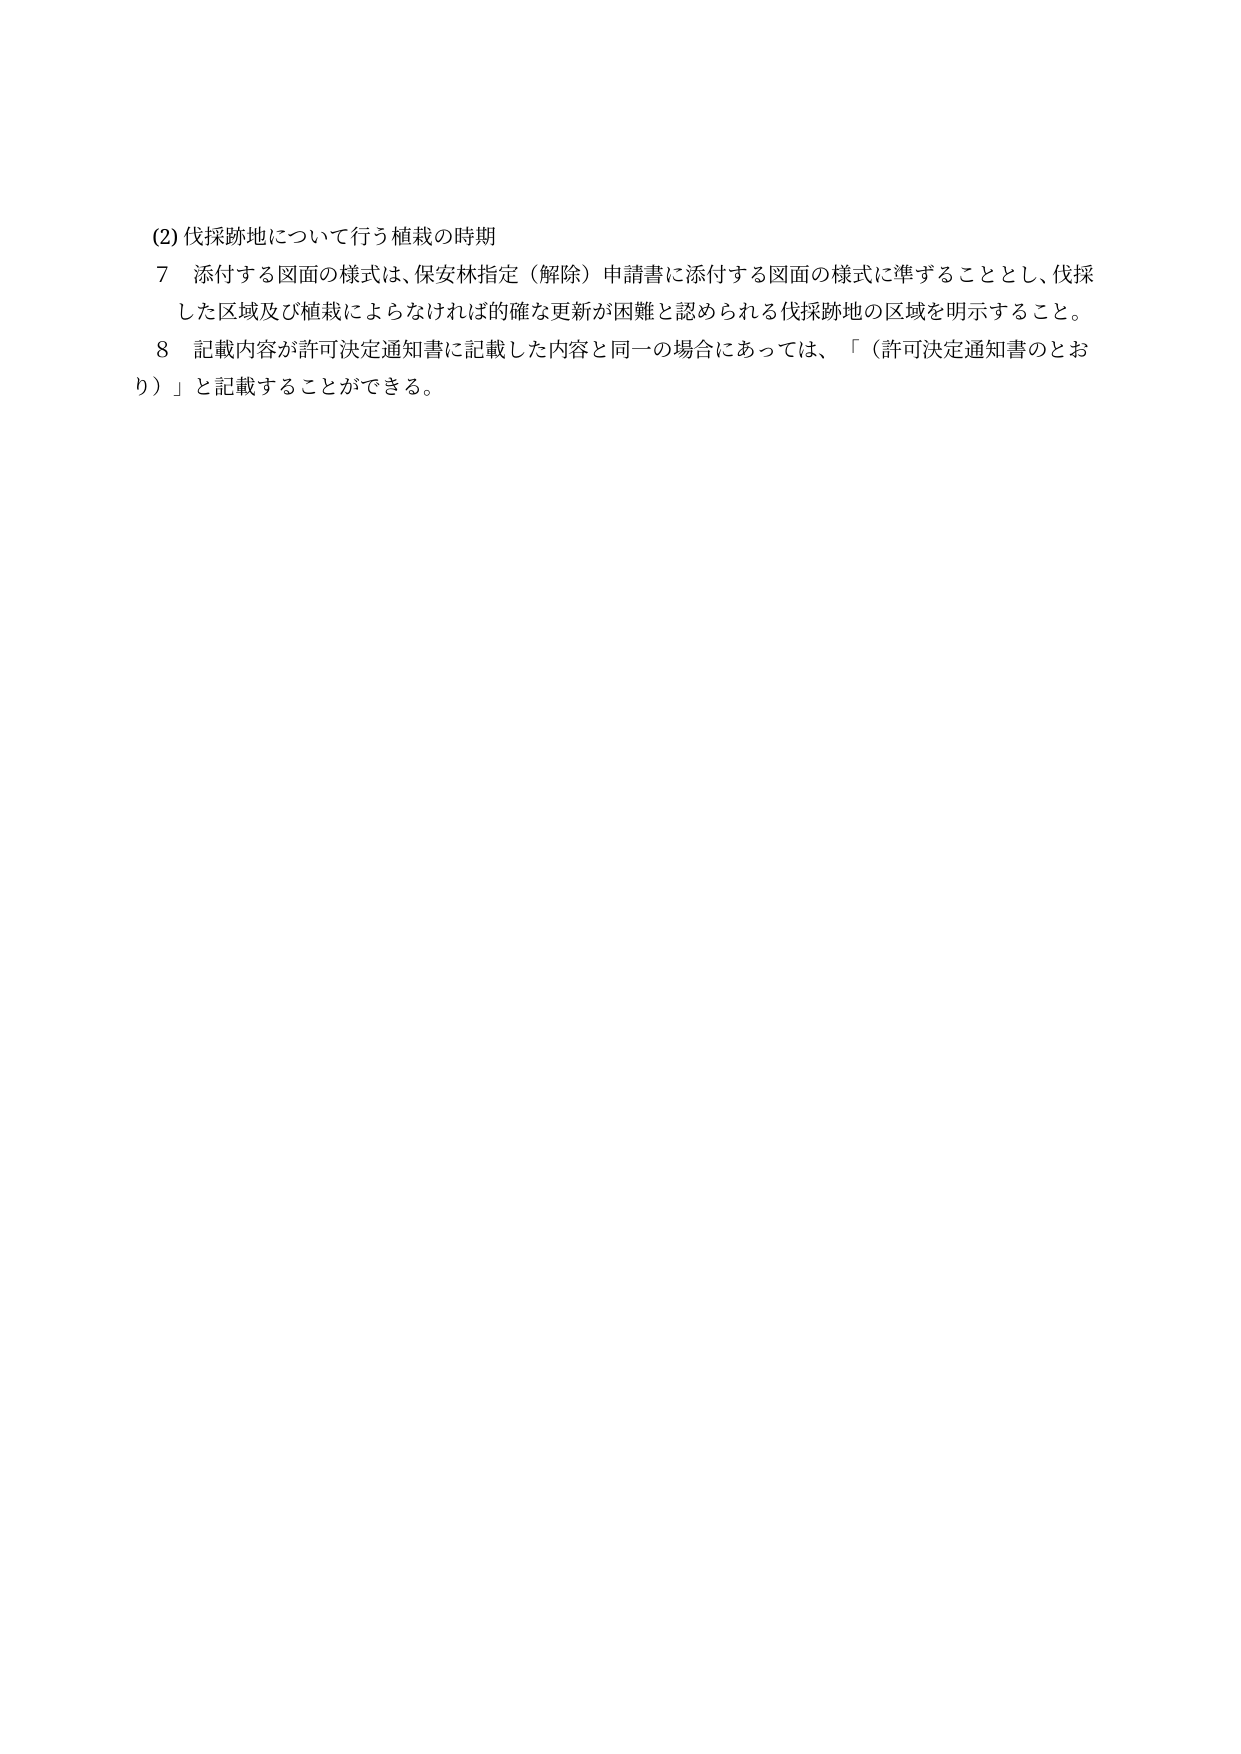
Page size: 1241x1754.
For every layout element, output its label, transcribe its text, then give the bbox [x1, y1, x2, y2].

text (2) 伐採跡地について行う植栽の時期 [131, 217, 1094, 254]
text ８ 記載内容が許可決定通知書に記載した内容と同一の場合にあっては、「（許可決定通知書のとおり）」と記載することができる。 [131, 329, 1094, 404]
text ７ 添付する図面の様式は、保安林指定（解除）申請書に添付する図面の様式に準ずることとし、伐採した区域及び植栽によらなければ的確な更新が困難と認められる伐採跡地の区域を明示すること。 [131, 254, 1094, 329]
